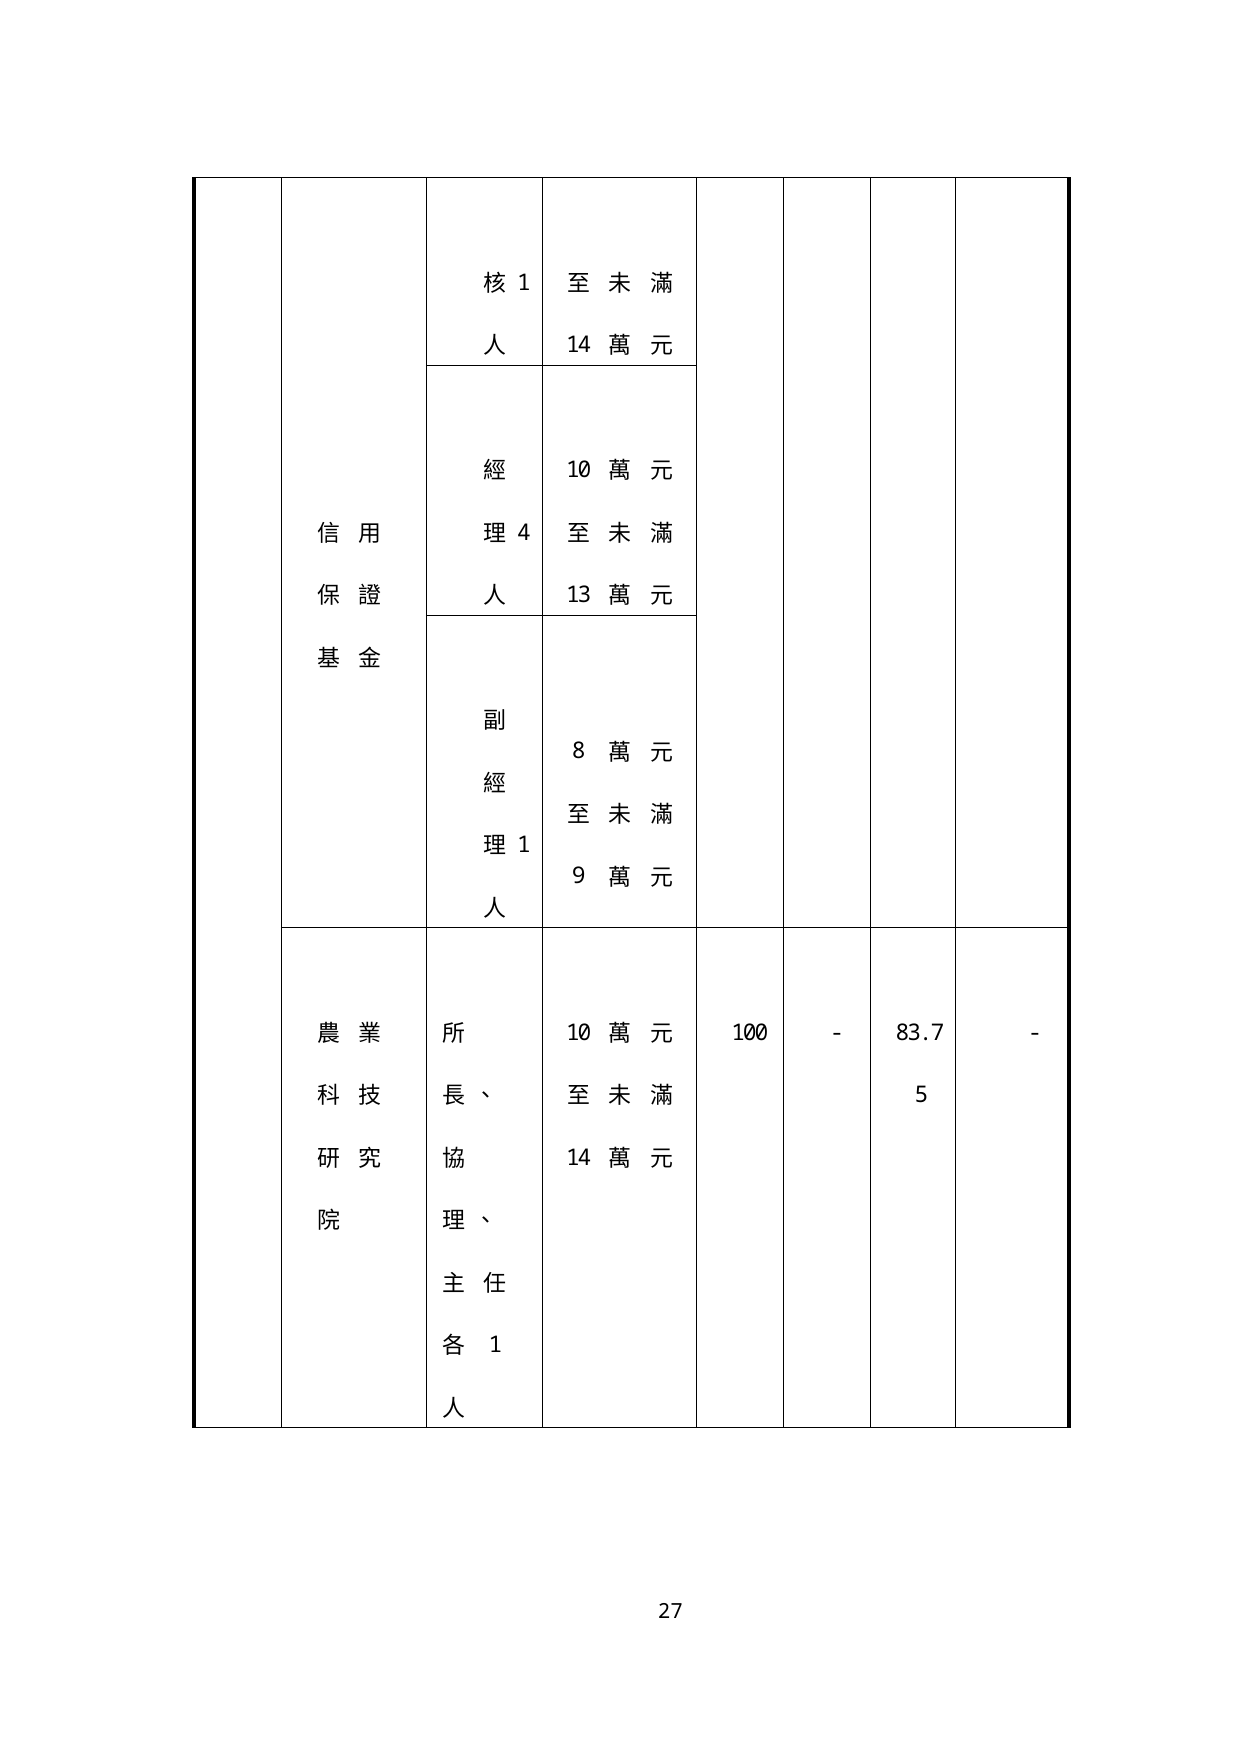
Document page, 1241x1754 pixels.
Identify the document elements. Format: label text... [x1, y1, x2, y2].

table_cell [784, 178, 870, 927]
table_cell 所長、協理、主任各1人 [427, 928, 542, 1427]
table_cell - [956, 928, 1067, 1427]
table_cell 農業科技研究院 [282, 928, 426, 1427]
table_cell 8萬元至未滿9萬元 [543, 616, 696, 927]
table_cell 信用保證基金 [282, 178, 426, 927]
table_cell 10萬元至未滿14萬元 [543, 928, 696, 1427]
table_cell 核1人 [427, 178, 542, 365]
table_cell [196, 178, 281, 1427]
table_cell 100 [697, 928, 783, 1427]
table_cell 10萬元至未滿13萬元 [543, 366, 696, 615]
table_cell 至未滿14萬元 [543, 178, 696, 365]
table_cell - [784, 928, 870, 1427]
table_cell [871, 178, 955, 927]
table_cell [697, 178, 783, 927]
table_cell 83.75 [871, 928, 955, 1427]
table_cell 副經理1人 [427, 616, 542, 927]
table_cell 經理4人 [427, 366, 542, 615]
table_cell [956, 178, 1067, 927]
